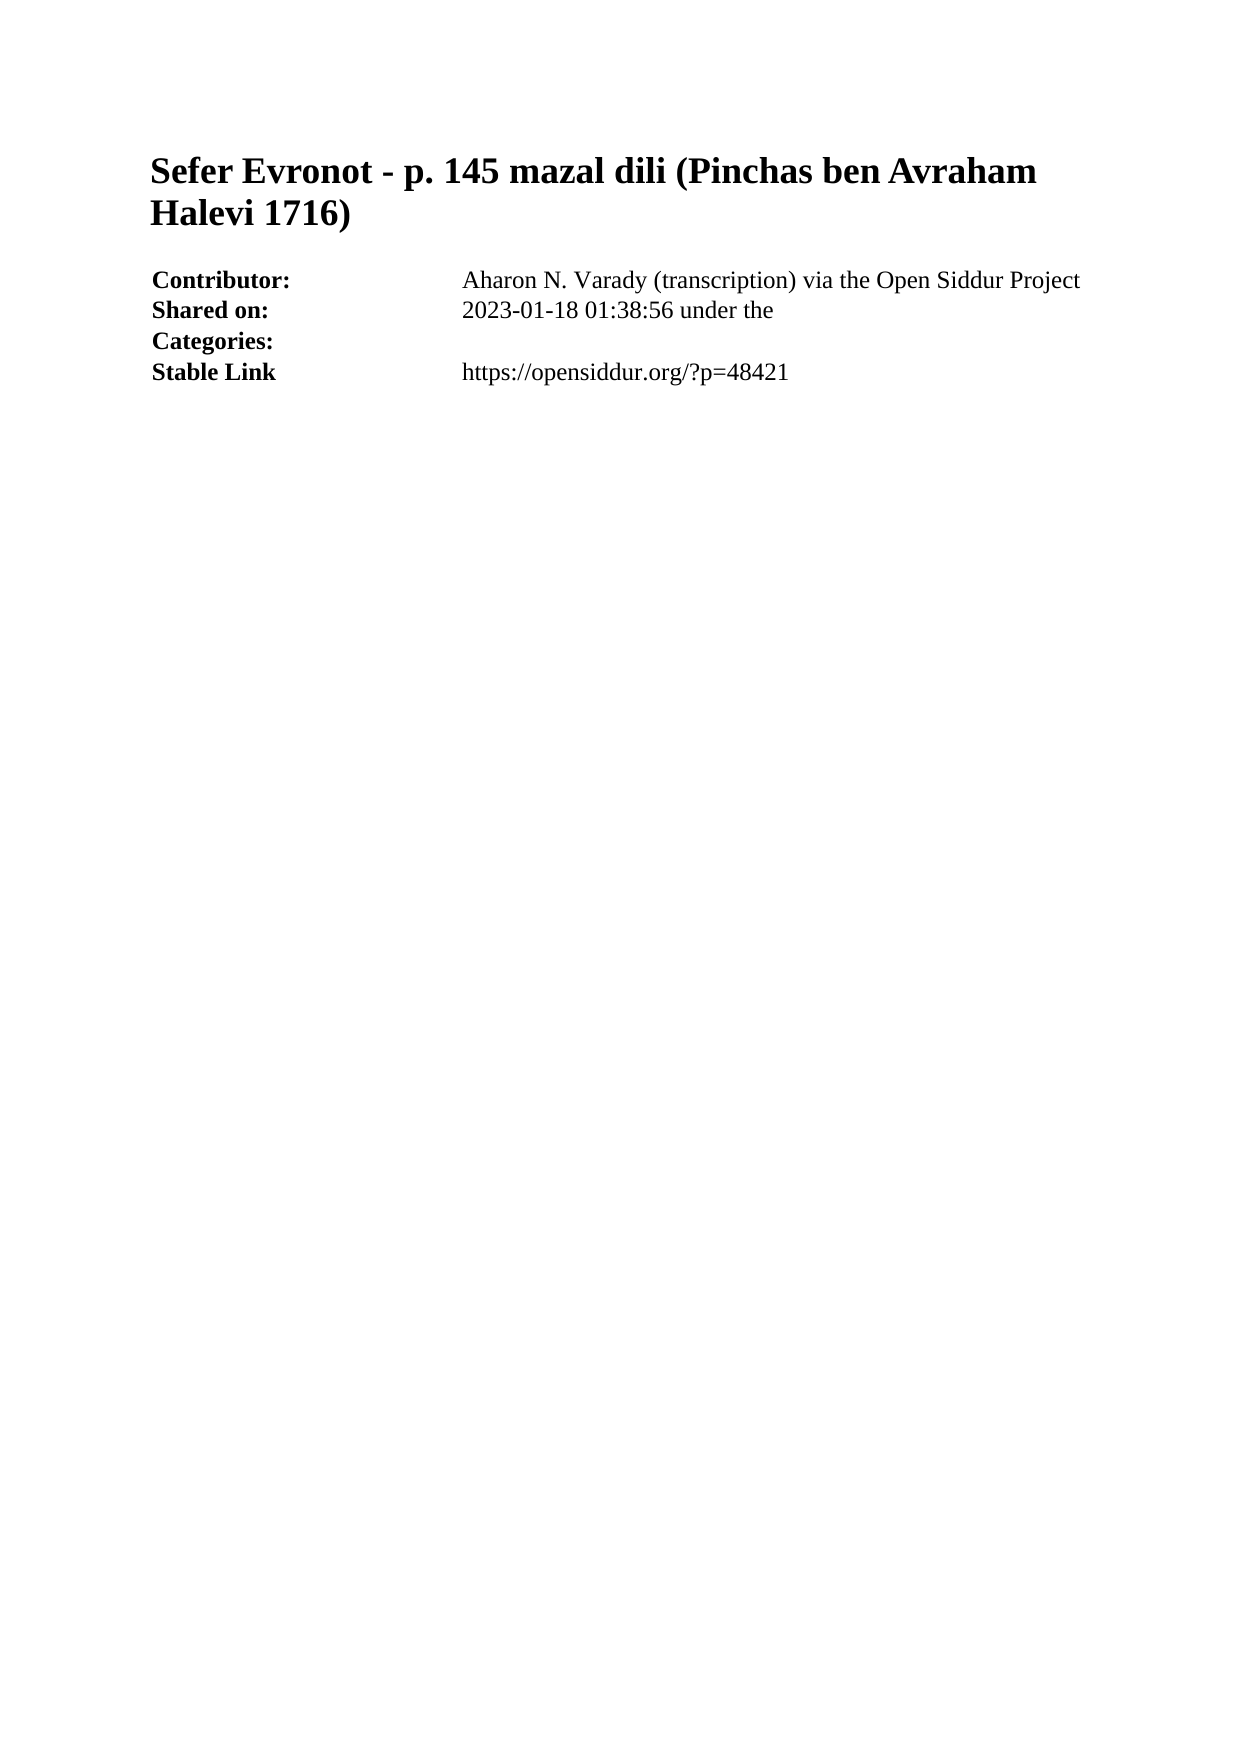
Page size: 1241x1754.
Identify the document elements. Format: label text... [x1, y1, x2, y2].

table_cell Categories: [150, 326, 460, 357]
table_header Contributor: [150, 264, 460, 295]
table_header Aharon N. Varady (transcription) via the Open Siddur Project [460, 264, 1090, 295]
table_cell Shared on: [150, 295, 460, 326]
table_cell 2023-01-18 01:38:56 under the [460, 295, 1090, 326]
table_cell https://opensiddur.org/?p=48421 [460, 357, 1090, 388]
table_cell [460, 326, 1090, 357]
subtitle Sefer Evronot - p. 145 mazal dili (Pinchas ben Avraham Halevi 1716) [150, 150, 1090, 233]
table_cell Stable Link [150, 357, 460, 388]
